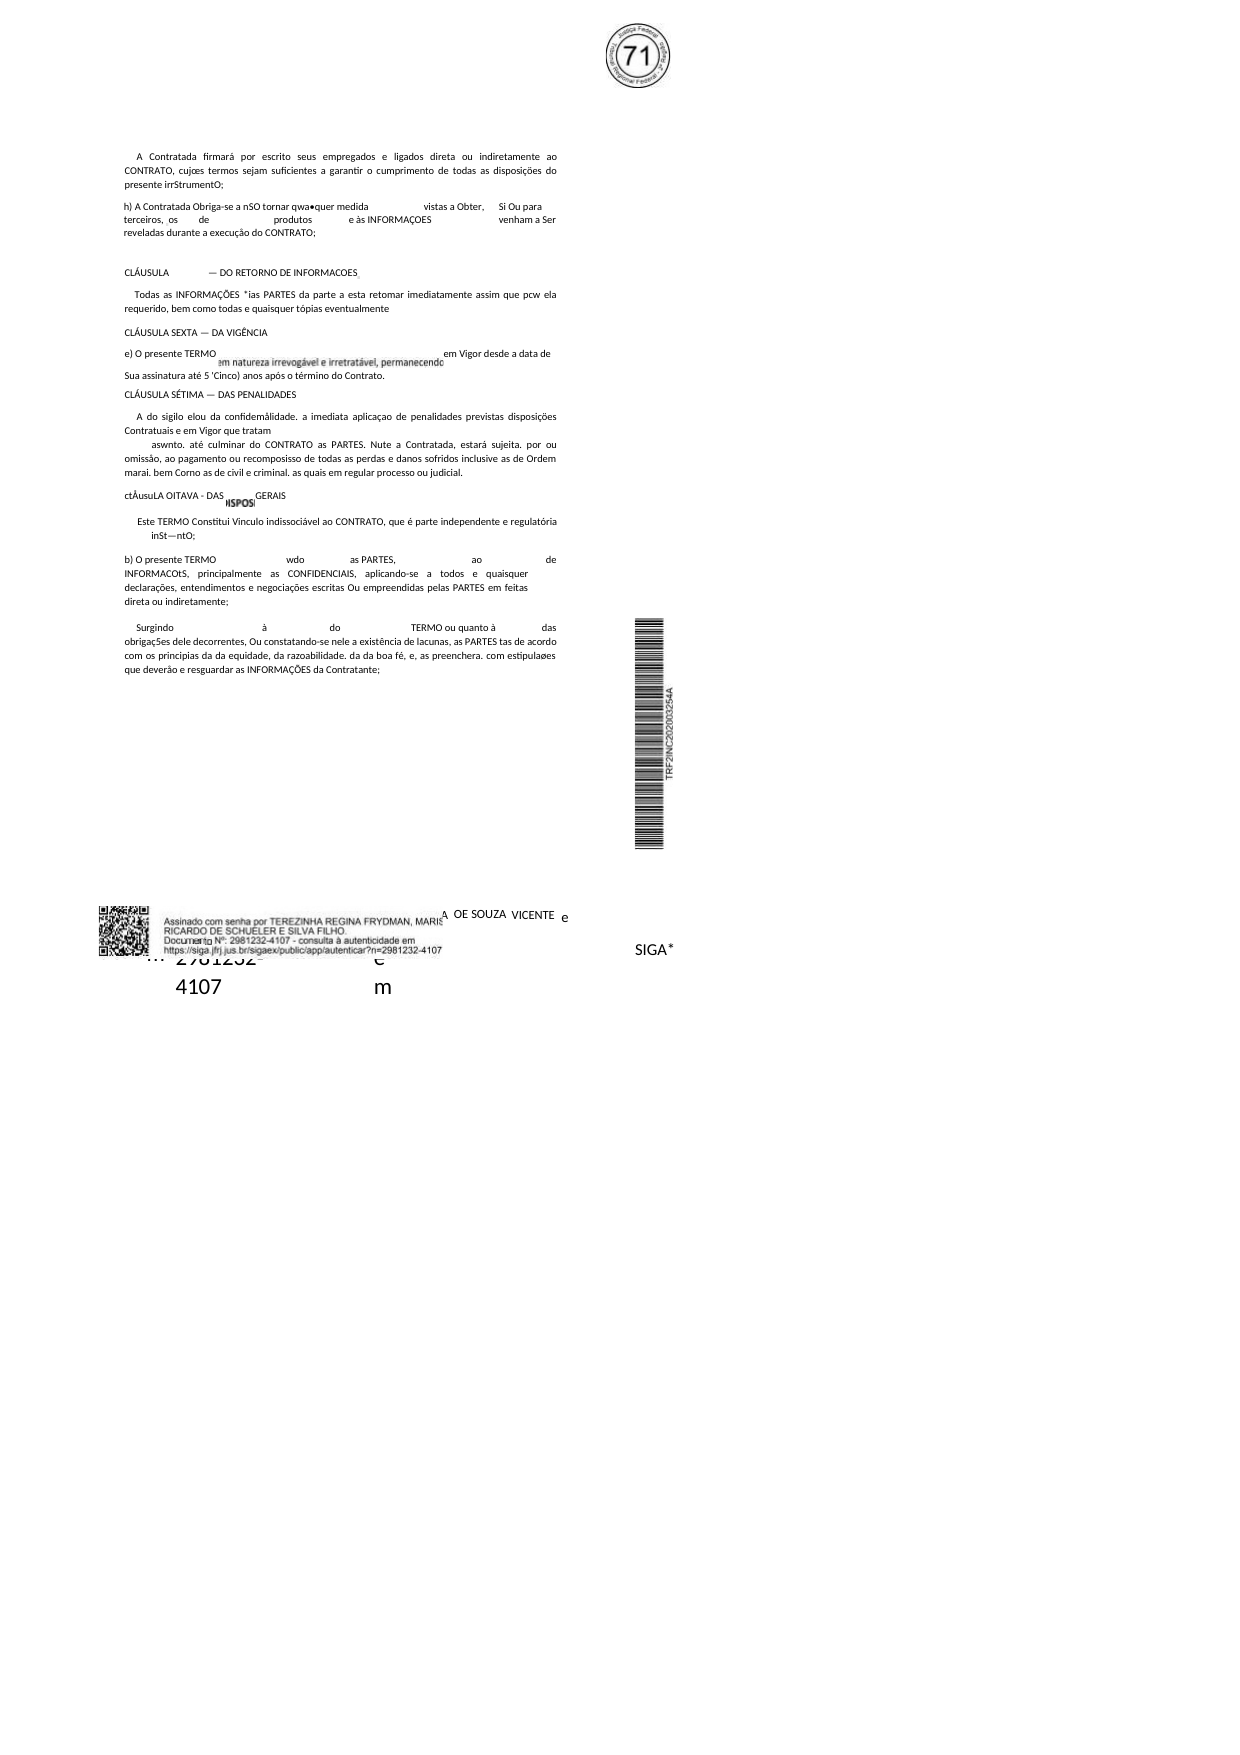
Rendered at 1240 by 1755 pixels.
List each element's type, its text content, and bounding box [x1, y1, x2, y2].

text CLÁUSULA — DO RETORNO DE INFORMACOES [124, 266, 1089, 279]
text aswnto. até culminar do CONTRATO as PARTES. Nute a Contratada, estará sujeita. por ou omissåo, ao pagamento ou recomposisso de todas as perdas e danos sofridos inclusive as de Ordem marai. bem Corno as de civil e criminal. as quais em regular processo ou judicial. [124, 438, 557, 479]
text Este TERMO Constitui Vinculo indissociável ao CONTRATO, que é parte independente e regulatória inSt—ntO; [137, 515, 557, 542]
text A do sigilo elou da confidemålidade. a imediata aplicaçao de penalidades previstas disposiçöes Contratuais e em Vigor que tratam [124, 410, 557, 437]
text INFORMACOtS, principalmente as CONFIDENCIAIS, aplicando-se a todos e quaisquer declarações, entendimentos e negociações escritas Ou empreendidas pelas PARTES em feitas direta ou indiretamente; [124, 567, 529, 608]
text h) A Contratada Obriga-se a nSO tornar qwa•quer medida vistas a Obter, Si Ou para terceiros, os de produtos e às INFORMAÇOES venham a Ser reveladas durante a execuçåo do CONTRATO; [123, 200, 561, 239]
text A Contratada firmará por escrito seus empregados e ligados direta ou indiretamente ao CONTRATO, cujœs termos sejam suficientes a garantir o cumprimento de todas as disposiçöes do presente irrStrumentO; [124, 150, 557, 191]
text CLÁUSULA SÉTIMA — DAS PENALIDADES [124, 389, 557, 402]
text CLÁUSULA SEXTA — DA VIGÊNCIA [124, 326, 557, 338]
text b) O presente TERMO wdo as PARTES, ao de [124, 553, 1089, 566]
text Surgindo à do TERMO ou quanto à das [136, 621, 634, 633]
text e) O presente TERMO em Vigor desde a data de [124, 348, 557, 368]
text ctÅusuLA OITAVA - DAS GERAIS [124, 489, 557, 507]
text Todas as INFORMAÇÕES *ias PARTES da parte a esta retomar imediatamente assim que pcw ela requerido, bem como todas e quaisquer tópias eventualmente [124, 288, 557, 315]
text Sua assinatura até 5 'Cinco) anos após o término do Contrato. [124, 369, 557, 382]
text obrigaç5es dele decorrentes, Ou constatando-se nele a existência de lacunas, as PARTES tas de acordo com os principias da da equidade, da razoabilidade. da da boa fé, e, as preenchera. com estipulaøes que deveråo e resguardar as INFORMAÇÕES da Contratante; [124, 635, 557, 676]
text [673, 621, 1089, 633]
